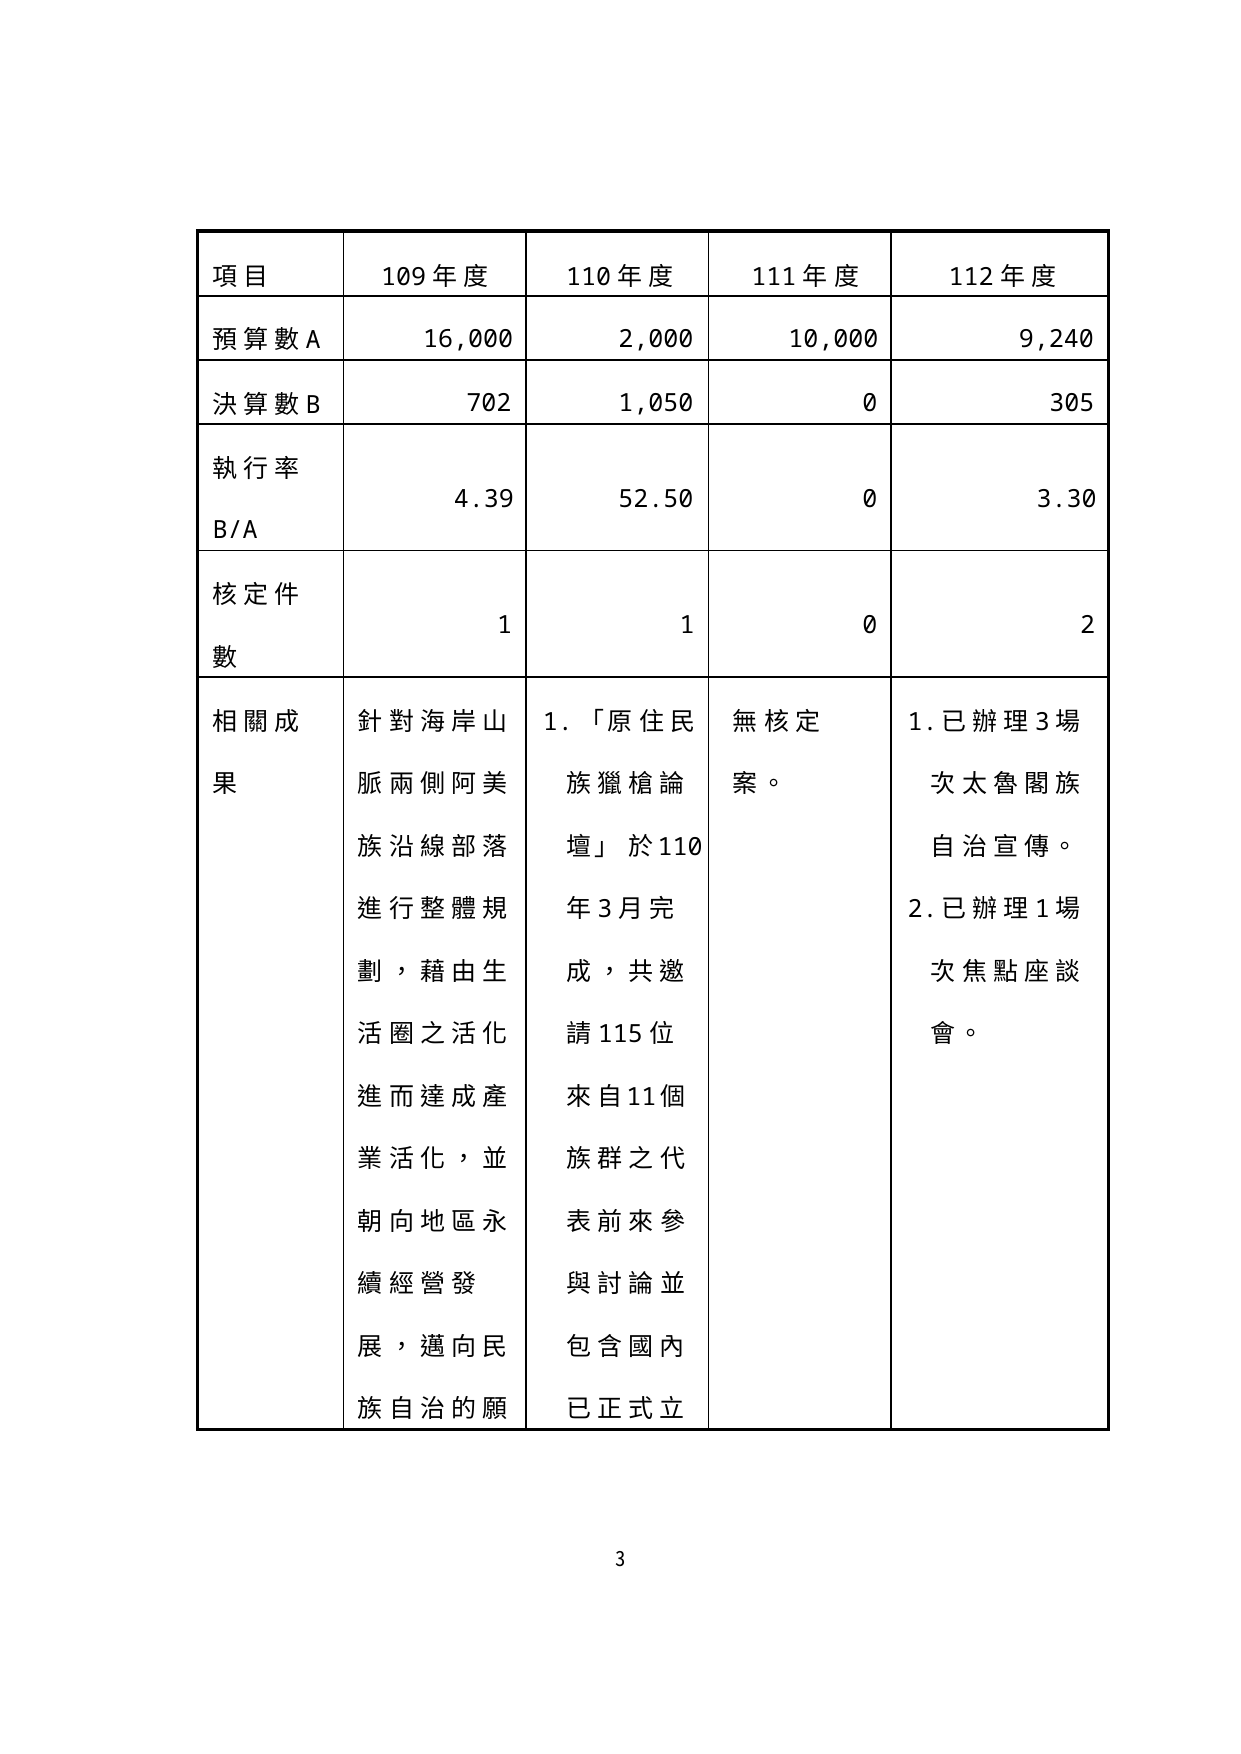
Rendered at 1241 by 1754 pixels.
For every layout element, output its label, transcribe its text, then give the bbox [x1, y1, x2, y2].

table_header 112年度 [892, 233, 1107, 295]
table_header 111年度 [709, 233, 890, 295]
table_cell 相關成果 [199, 678, 343, 1428]
table_cell 2,000 [527, 297, 708, 359]
table_cell 2 [892, 551, 1107, 676]
table_header 109年度 [344, 233, 525, 295]
table_cell 3.30 [892, 425, 1107, 549]
table_cell 0 [709, 551, 890, 676]
table_cell 0 [709, 361, 890, 423]
table_cell 52.50 [527, 425, 708, 549]
table_cell 決算數B [199, 361, 343, 423]
table_cell 10,000 [709, 297, 890, 359]
table_cell 1.「原住民族獵槍論壇」於110年3月完成，共邀請115位來自11個族群之代表前來參與討論並包含國內已正式立 [527, 678, 708, 1428]
table_header 110年度 [527, 233, 708, 295]
table_cell 1,050 [527, 361, 708, 423]
table_cell 4.39 [344, 425, 525, 549]
table_header 項目 [199, 233, 343, 295]
table_cell 核定件數 [199, 551, 343, 676]
table_cell 1 [344, 551, 525, 676]
table_cell 16,000 [344, 297, 525, 359]
table_cell 無核定案。 [709, 678, 890, 1428]
table_cell 執行率B/A [199, 425, 343, 549]
table_cell 9,240 [892, 297, 1107, 359]
table_cell 針對海岸山脈兩側阿美族沿線部落進行整體規劃，藉由生活圈之活化進而達成產業活化，並朝向地區永續經營發展，邁向民族自治的願 [344, 678, 525, 1428]
table_cell 305 [892, 361, 1107, 423]
table_cell 0 [709, 425, 890, 549]
table_cell 預算數A [199, 297, 343, 359]
table_cell 702 [344, 361, 525, 423]
table_cell 1.已辦理3場次太魯閣族自治宣傳。 2.已辦理1場次焦點座談會。 [892, 678, 1107, 1428]
table_cell 1 [527, 551, 708, 676]
